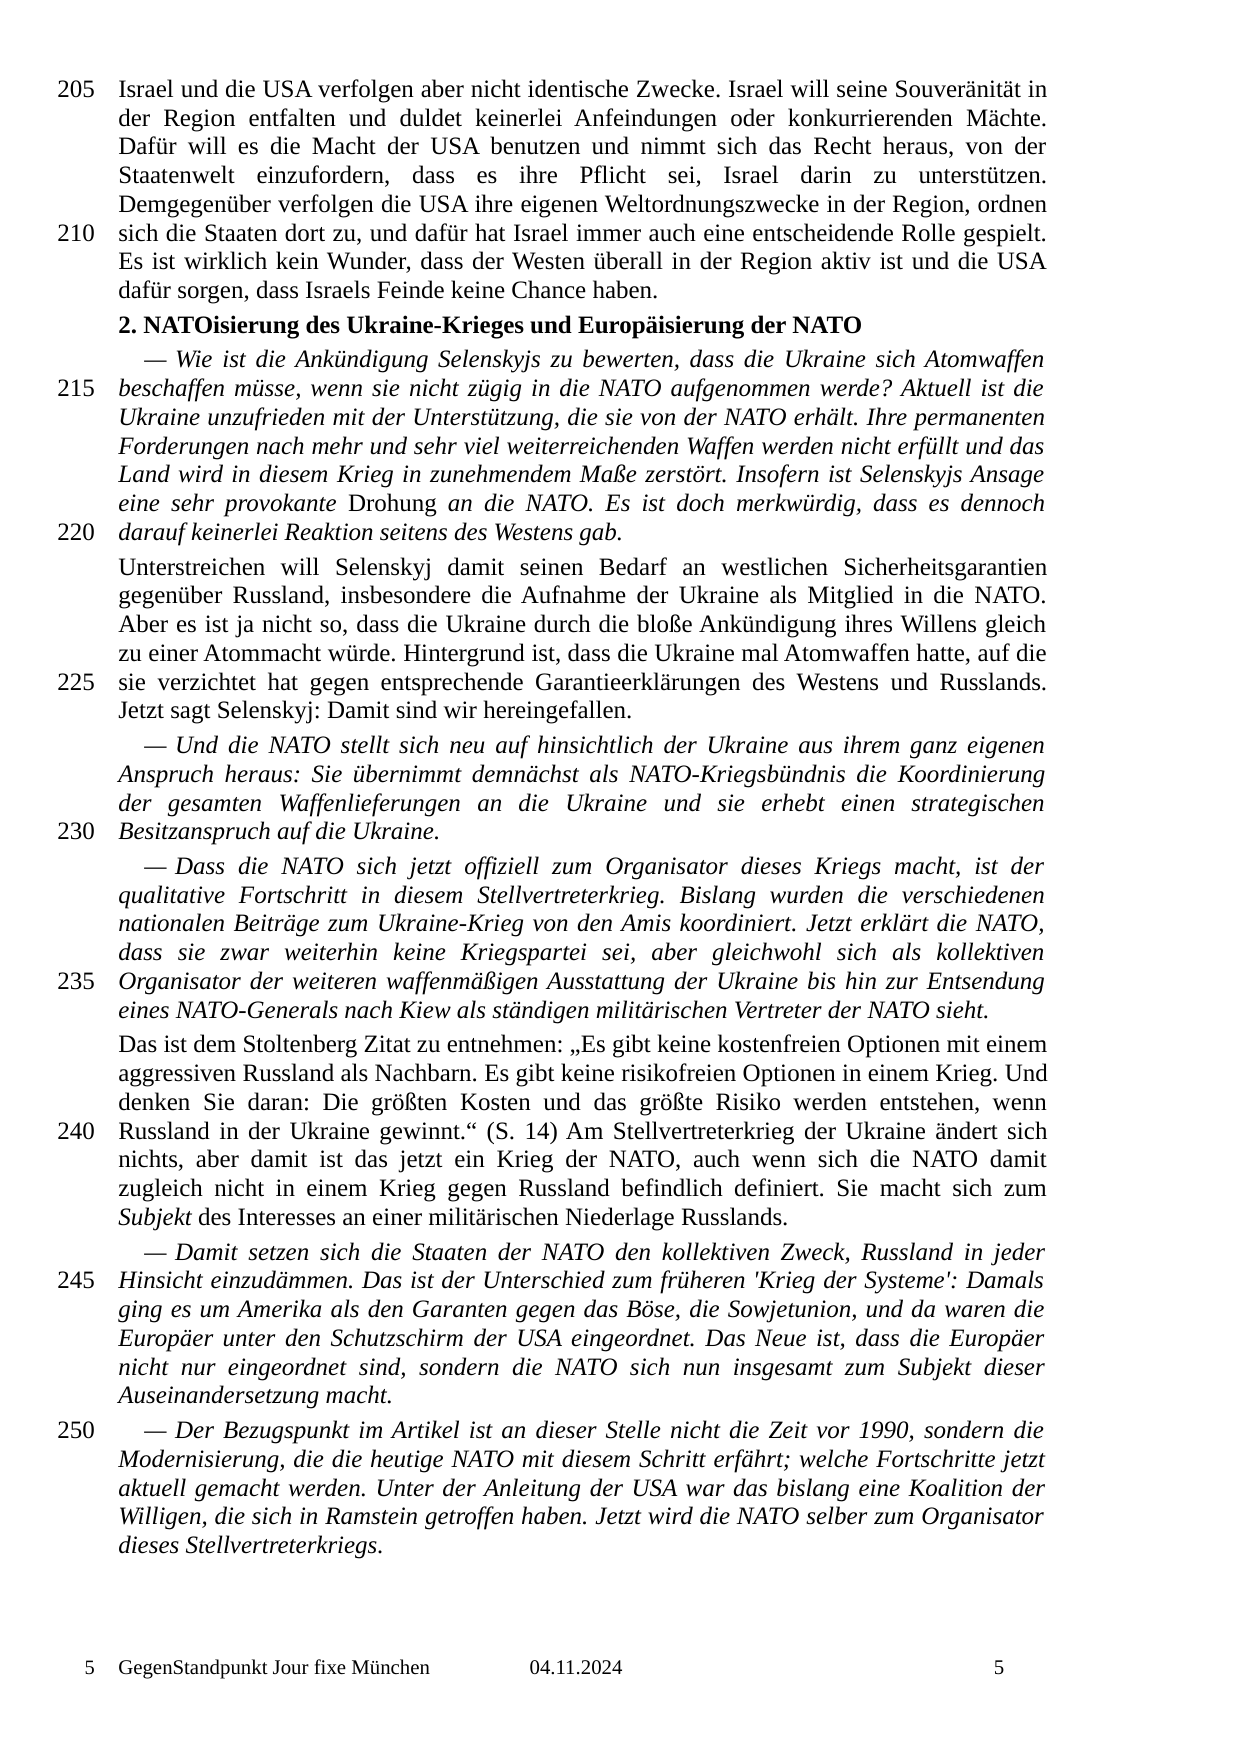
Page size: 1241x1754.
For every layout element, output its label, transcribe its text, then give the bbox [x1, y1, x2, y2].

text — Der Bezugspunkt im Artikel ist an dieser Stelle nicht die Zeit vor 1990, sondern die Modernisierung, die die heutige NATO mit diesem Schritt erfährt; welche Fortschritte jetzt aktuell gemacht werden. Unter der Anleitung der USA war das bislang eine Koalition der Willigen, die sich in Ramstein getroffen haben. Jetzt wird die NATO selber zum Organisator dieses Stellvertreterkriegs. [118, 1415, 1048, 1559]
text Das ist dem Stoltenberg Zitat zu entnehmen: „Es gibt keine kostenfreien Optionen mit einem aggressiven Russland als Nachbarn. Es gibt keine risikofreien Optionen in einem Krieg. Und denken Sie daran: Die größten Kosten und das größte Risiko werden entstehen, wenn Russland in der Ukraine gewinnt.“ (S. 14) Am Stellvertreterkrieg der Ukraine ändert sich nichts, aber damit ist das jetzt ein Krieg der NATO, auch wenn sich die NATO damit zugleich nicht in einem Krieg gegen Russland befindlich definiert. Sie macht sich zum Subjekt des Interesses an einer militärischen Niederlage Russlands. [118, 1029, 1048, 1231]
text — Wie ist die Ankündigung Selenskyjs zu bewerten, dass die Ukraine sich Atomwaffen beschaffen müsse, wenn sie nicht zügig in die NATO aufgenommen werde? Aktuell ist die Ukraine unzufrieden mit der Unterstützung, die sie von der NATO erhält. Ihre permanenten Forderungen nach mehr und sehr viel weiterreichenden Waffen werden nicht erfüllt und das Land wird in diesem Krieg in zunehmendem Maße zerstört. Insofern ist Selenskyjs Ansage eine sehr provokante Drohung an die NATO. Es ist doch merkwürdig, dass es dennoch darauf keinerlei Reaktion seitens des Westens gab. [118, 344, 1048, 546]
text — Damit setzen sich die Staaten der NATO den kollektiven Zweck, Russland in jeder Hinsicht einzudämmen. Das ist der Unterschied zum früheren 'Krieg der Systeme': Damals ging es um Amerika als den Garanten gegen das Böse, die Sowjetunion, und da waren die Europäer unter den Schutzschirm der USA eingeordnet. Das Neue ist, dass die Europäer nicht nur eingeordnet sind, sondern die NATO sich nun insgesamt zum Subjekt dieser Auseinandersetzung macht. [118, 1237, 1048, 1409]
text — Und die NATO stellt sich neu auf hinsichtlich der Ukraine aus ihrem ganz eigenen Anspruch heraus: Sie übernimmt demnächst als NATO-Kriegsbündnis die Koordinierung der gesamten Waffenlieferungen an die Ukraine und sie erhebt einen strategischen Besitzanspruch auf die Ukraine. [118, 730, 1048, 845]
text — Dass die NATO sich jetzt offiziell zum Organisator dieses Kriegs macht, ist der qualitative Fortschritt in diesem Stellvertreterkrieg. Bislang wurden die verschiedenen nationalen Beiträge zum Ukraine-Krieg von den Amis koordiniert. Jetzt erklärt die NATO, dass sie zwar weiterhin keine Kriegspartei sei, aber gleichwohl sich als kollektiven Organisator der weiteren waffenmäßigen Ausstattung der Ukraine bis hin zur Entsendung eines NATO-Generals nach Kiew als ständigen militärischen Vertreter der NATO sieht. [118, 851, 1048, 1023]
text Israel und die USA verfolgen aber nicht identische Zwecke. Israel will seine Souveränität in der Region entfalten und duldet keinerlei Anfeindungen oder konkurrierenden Mächte. Dafür will es die Macht der USA benutzen und nimmt sich das Recht heraus, von der Staatenwelt einzufordern, dass es ihre Pflicht sei, Israel darin zu unterstützen. Demgegenüber verfolgen die USA ihre eigenen Weltordnungszwecke in der Region, ordnen sich die Staaten dort zu, und dafür hat Israel immer auch eine entscheidende Rolle gespielt. Es ist wirklich kein Wunder, dass der Westen überall in der Region aktiv ist und die USA dafür sorgen, dass Israels Feinde keine Chance haben. [118, 74, 1048, 304]
text Unterstreichen will Selenskyj damit seinen Bedarf an westlichen Sicherheitsgarantien gegenüber Russland, insbesondere die Aufnahme der Ukraine als Mitglied in die NATO. Aber es ist ja nicht so, dass die Ukraine durch die bloße Ankündigung ihres Willens gleich zu einer Atommacht würde. Hintergrund ist, dass die Ukraine mal Atomwaffen hatte, auf die sie verzichtet hat gegen entsprechende Garantieerklärungen des Westens und Russlands. Jetzt sagt Selenskyj: Damit sind wir hereingefallen. [118, 552, 1048, 724]
text 2. NATOisierung des Ukraine-Krieges und Europäisierung der NATO [118, 310, 1048, 338]
